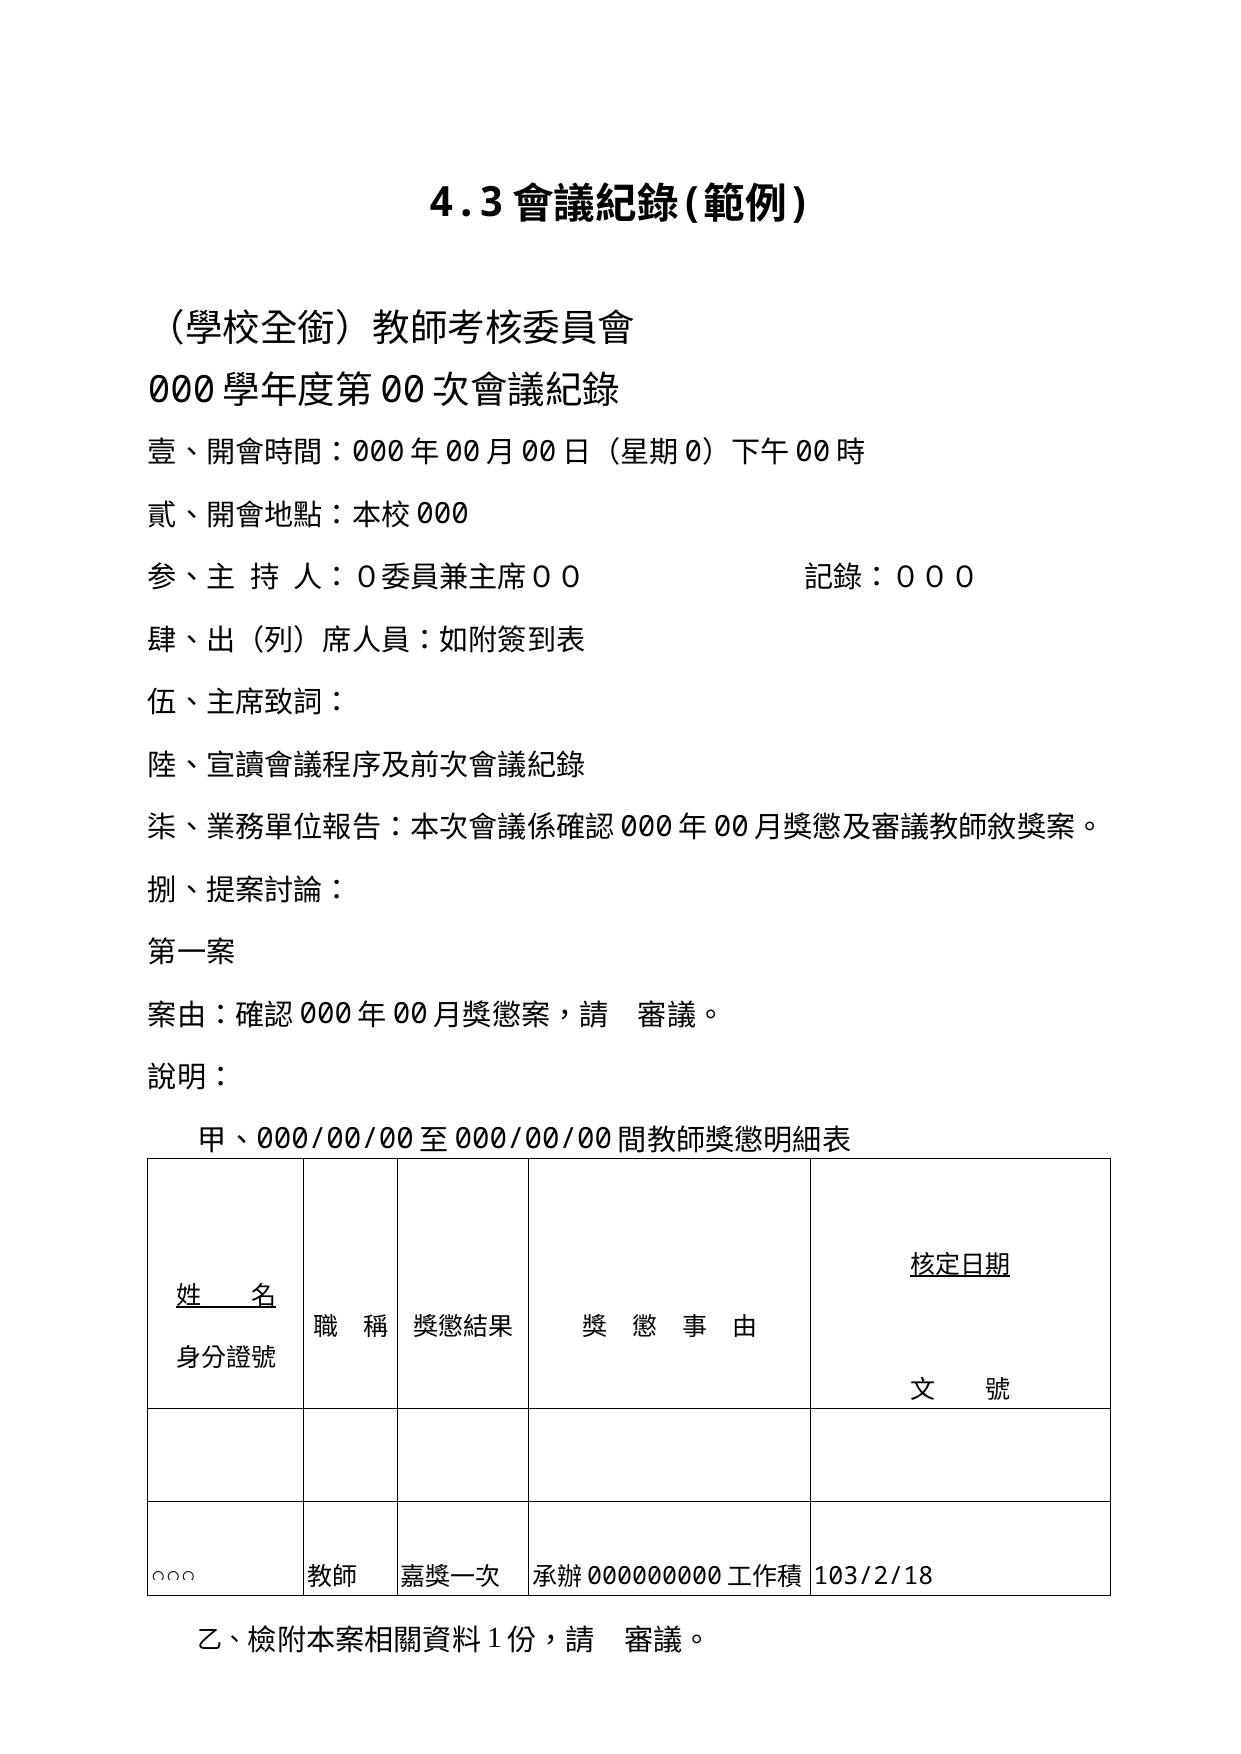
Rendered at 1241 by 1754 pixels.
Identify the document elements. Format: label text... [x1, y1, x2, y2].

table_cell 嘉獎一次 [398, 1409, 528, 1501]
text 貳、開會地點：本校000 [148, 471, 1092, 533]
text 伍、主席致詞： [148, 658, 1092, 721]
table_cell 103/2/18 00人字第1030000002號 [811, 1502, 1110, 1595]
text 肆、出（列）席人員：如附簽到表 [148, 596, 1092, 658]
table_cell ○○○ G1*****483 [148, 1502, 303, 1595]
table_cell 103/2/18 00人字第1030000001號 [811, 1409, 1110, 1501]
table_header 獎 懲 事 由 [529, 1159, 810, 1408]
text 000學年度第00次會議紀錄 [148, 346, 1092, 408]
text 陸、宣讀會議程序及前次會議紀錄 [148, 721, 1092, 783]
text 案由：確認000年00月獎懲案，請 審議。 [148, 971, 1092, 1033]
table_header 姓 名 身分證號 [148, 1159, 303, 1408]
table_header 獎懲結果 [398, 1159, 528, 1408]
table_cell 教師 [304, 1409, 397, 1501]
table_cell ○○○ E1*****583 [148, 1409, 303, 1501]
table_cell 承辦000000000工作積極，認真負責。 [529, 1502, 810, 1595]
text 捌、提案討論： [148, 846, 1092, 908]
table_header 職 稱 [304, 1159, 397, 1408]
text 說明： [148, 1033, 1092, 1096]
table_cell 教師 [304, 1502, 397, 1595]
text 柒、業務單位報告：本次會議係確認000年00月獎懲及審議教師敘獎案。 [148, 783, 1092, 846]
text 壹、開會時間：000年00月00日（星期0）下午00時 [148, 408, 1092, 471]
text 参、主 持 人：０委員兼主席００ 記錄：０００ [148, 533, 1092, 596]
text 第一案 [148, 908, 1092, 971]
list 000/00/00至000/00/00間教師獎懲明細表 [198, 1096, 1092, 1158]
text 4.3會議紀錄(範例) [148, 158, 1092, 221]
text （學校全銜）教師考核委員會 [148, 283, 1092, 346]
table_header 核定日期 文 號 [811, 1159, 1110, 1408]
list 檢附本案相關資料1份，請 審議。 [198, 1596, 1092, 1658]
table_cell 承辦000000000工作積極，認真負責。 [529, 1409, 810, 1501]
table_cell 嘉獎一次 [398, 1502, 528, 1595]
